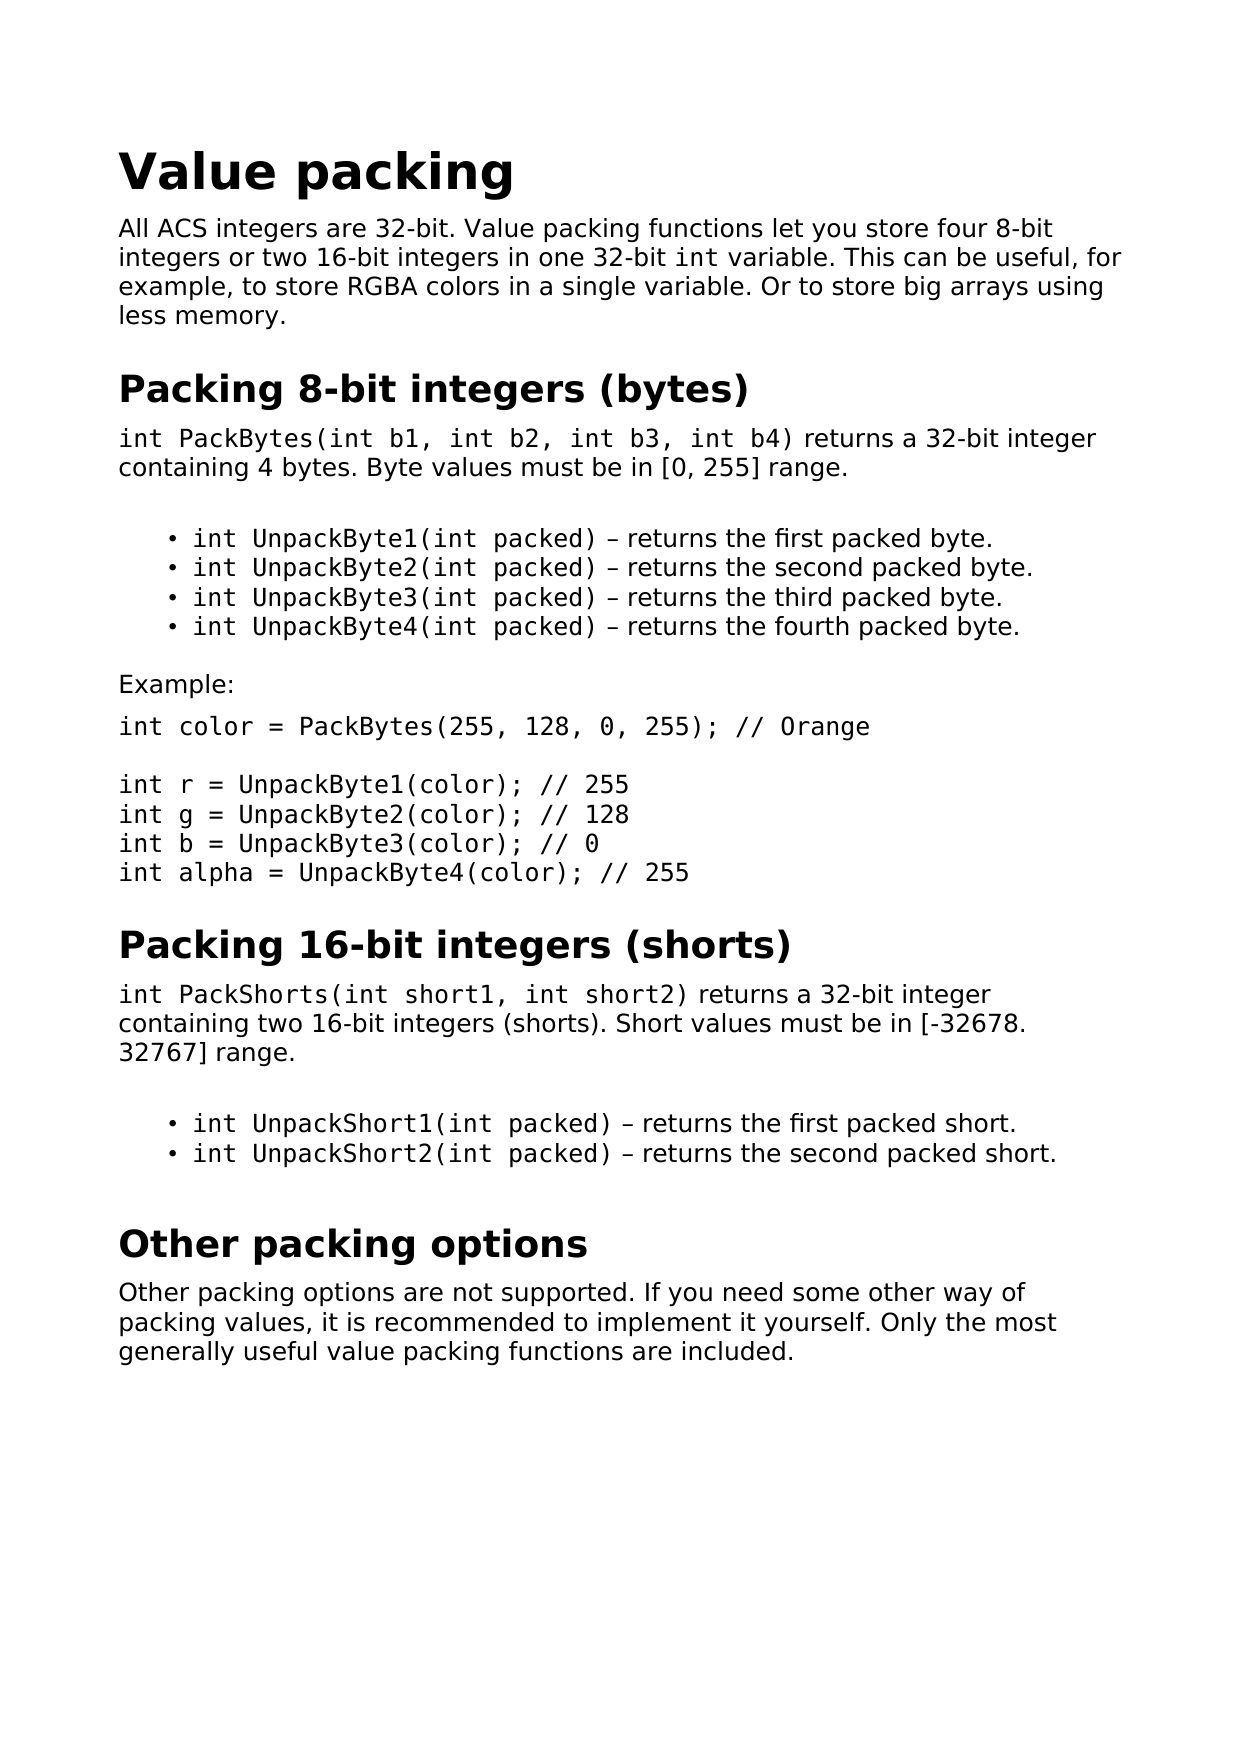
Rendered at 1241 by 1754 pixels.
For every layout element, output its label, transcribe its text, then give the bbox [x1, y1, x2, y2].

text int PackShorts(int short1, int short2) returns a 32-bit integer containing two 16-bit integers (shorts). Short values must be in [-32678. 32767] range. [118, 980, 1122, 1068]
text int PackBytes(int b1, int b2, int b3, int b4) returns a 32-bit integer containing 4 bytes. Byte values must be in [0, 255] range. [118, 424, 1122, 482]
list int UnpackByte1(int packed) – returns the first packed byte. [177, 524, 1122, 554]
subtitle Packing 16-bit integers (shorts) [118, 924, 1122, 968]
list int UnpackByte4(int packed) – returns the fourth packed byte. [177, 612, 1122, 641]
list int UnpackByte3(int packed) – returns the third packed byte. [177, 583, 1122, 612]
subtitle Other packing options [118, 1222, 1122, 1266]
subtitle Value packing [118, 143, 1122, 201]
list int UnpackShort2(int packed) – returns the second packed short. [177, 1139, 1122, 1168]
list int UnpackByte2(int packed) – returns the second packed byte. [177, 554, 1122, 583]
text Other packing options are not supported. If you need some other way of packing values, it is recommended to implement it yourself. Only the most generally useful value packing functions are included. [118, 1279, 1122, 1366]
text All ACS integers are 32-bit. Value packing functions let you store four 8-bit integers or two 16-bit integers in one 32-bit int variable. This can be useful, for example, to store RGBA colors in a single variable. Or to store big arrays using less memory. [118, 214, 1122, 331]
list int UnpackShort1(int packed) – returns the first packed short. [177, 1110, 1122, 1139]
text Example: [118, 671, 1122, 700]
text int color = PackBytes(255, 128, 0, 255); // Orange int r = UnpackByte1(color); // 255 int g = UnpackByte2(color); // 128 int b = UnpackByte3(color); // 0 int alpha = UnpackByte4(color); // 255 [118, 712, 1122, 887]
subtitle Packing 8-bit integers (bytes) [118, 368, 1122, 412]
